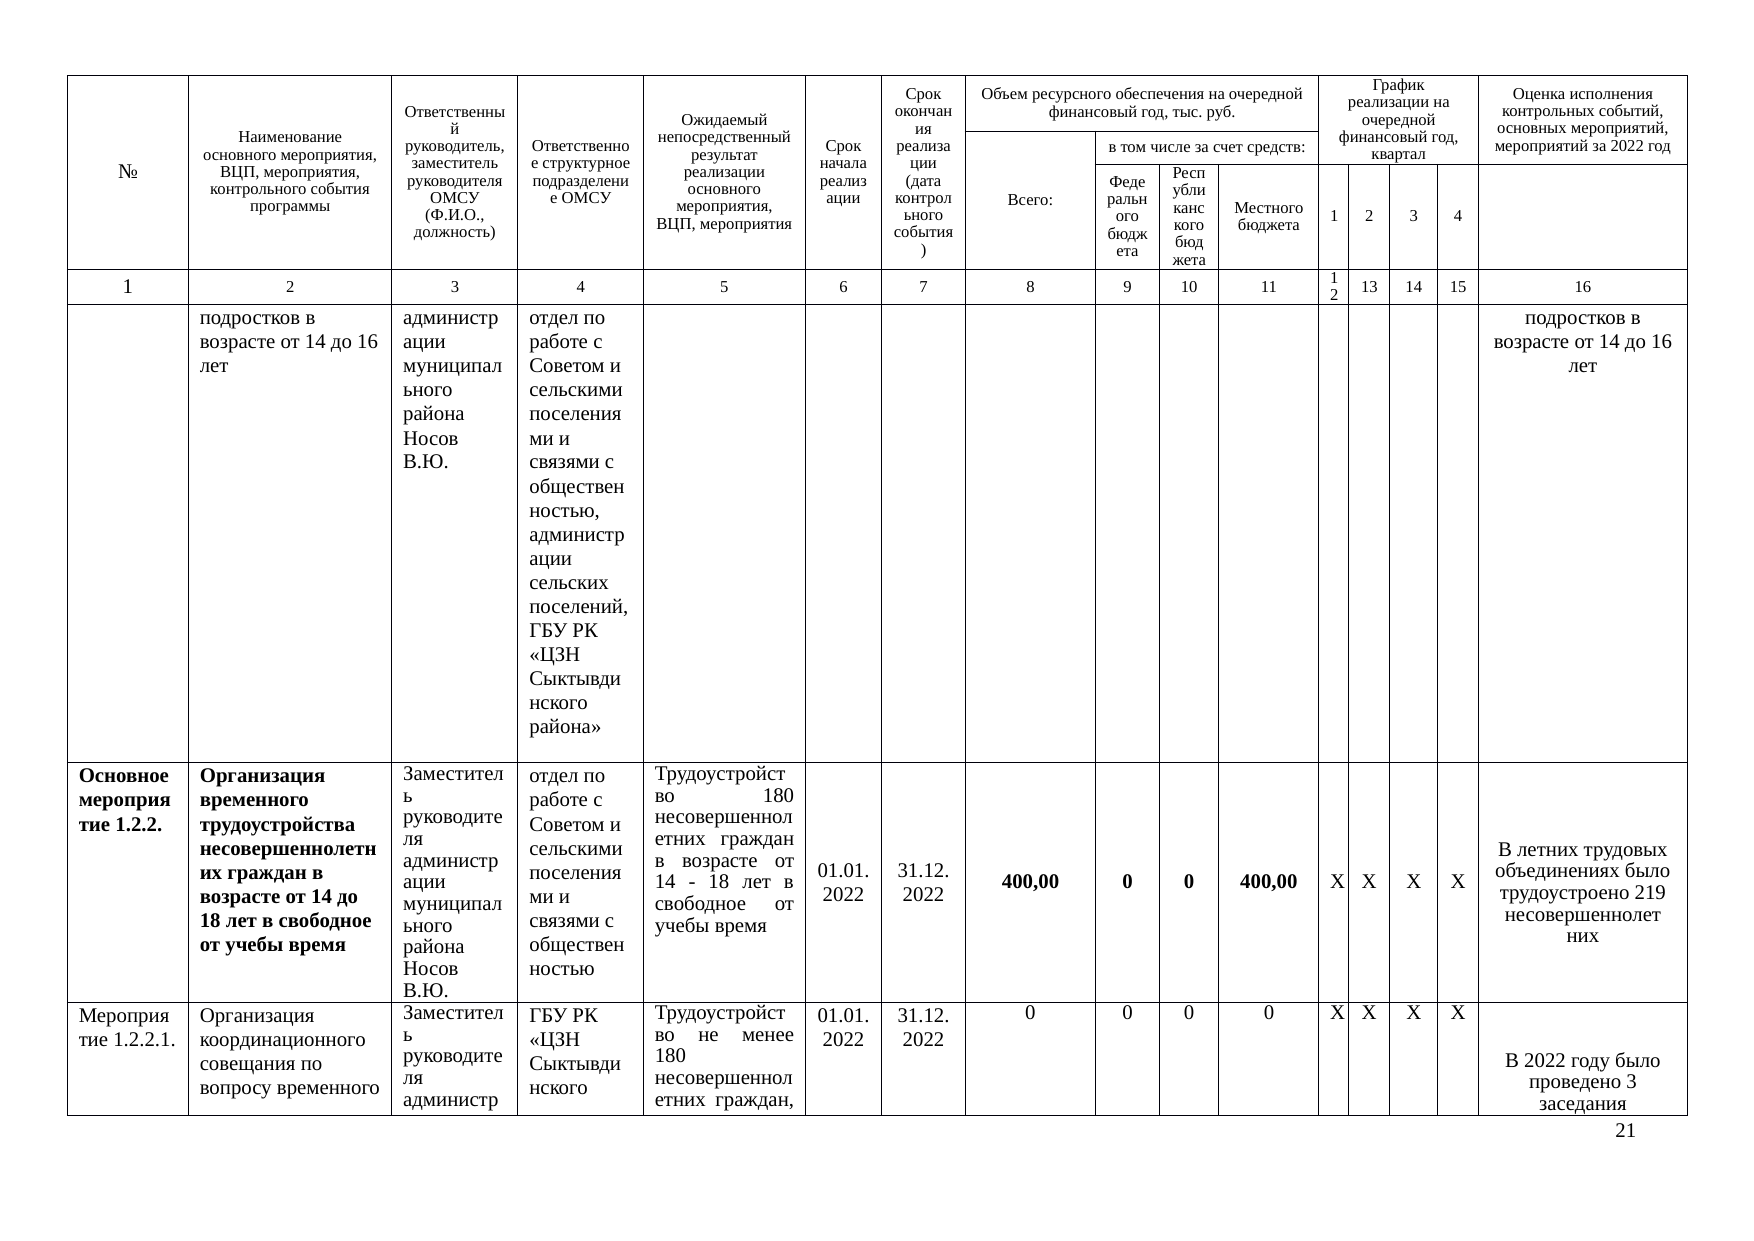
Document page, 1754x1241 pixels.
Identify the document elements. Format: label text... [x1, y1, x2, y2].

table_cell 8 [966, 270, 1095, 304]
table_cell [1160, 305, 1218, 762]
table_cell [966, 305, 1095, 762]
table_cell 0 [1096, 763, 1159, 1002]
table_cell [1349, 305, 1389, 762]
table_cell Трудоустройство не менее 180 несовершеннолетних граждан, [644, 1003, 805, 1115]
table_header Наименование основного мероприятия, ВЦП, мероприятия, контрольного события программы [189, 76, 391, 268]
table_cell 5 [644, 270, 805, 304]
table_cell 0 [1160, 763, 1218, 1002]
table_cell Х [1349, 763, 1389, 1002]
table_cell Х [1319, 763, 1348, 1002]
table_cell [1096, 305, 1159, 762]
table_cell 400,00 [966, 763, 1095, 1002]
table_cell 11 [1219, 270, 1318, 304]
table_cell отдел по работе с Советом и сельскими поселениями и связями с общественностью, администрации сельских поселений, ГБУ РК «ЦЗН Сыктывдинского района» [518, 305, 643, 762]
table_cell 12 [1319, 270, 1348, 304]
table_cell Х [1390, 763, 1437, 1002]
table_cell 4 [1438, 165, 1478, 268]
table_cell 01.01.2022 [806, 1003, 881, 1115]
table_cell Федерального бюджета [1096, 165, 1159, 268]
table_header Ожидаемый непосредственный результат реализации основного мероприятия, ВЦП, мероприятия [644, 76, 805, 268]
table_cell 0 [1096, 1003, 1159, 1115]
table_cell [1479, 165, 1687, 268]
table_cell 0 [966, 1003, 1095, 1115]
table_cell 1 [68, 270, 188, 304]
table_cell 0 [1219, 1003, 1318, 1115]
table_cell 15 [1438, 270, 1478, 304]
table_cell администрации муниципального района Носов В.Ю. [392, 305, 517, 762]
table_cell [68, 305, 188, 762]
table_cell В 2022 году было проведено 3 заседания [1479, 1003, 1687, 1115]
table_cell 10 [1160, 270, 1218, 304]
table_cell Организация координационного совещания по вопросу временного [189, 1003, 391, 1115]
table_cell Х [1319, 1003, 1348, 1115]
table_cell [1390, 305, 1437, 762]
table_cell [1438, 305, 1478, 762]
table_cell 16 [1479, 270, 1687, 304]
table_cell [806, 305, 881, 762]
table_cell [882, 305, 965, 762]
table_cell 3 [1390, 165, 1437, 268]
table_header Оценка исполнения контрольных событий, основных мероприятий, мероприятий за 2022 год [1479, 76, 1687, 164]
table_cell 2 [189, 270, 391, 304]
table_cell Основное мероприятие 1.2.2. [68, 763, 188, 1002]
table_cell 3 [392, 270, 517, 304]
table_cell [1219, 305, 1318, 762]
table_header Срок окончания реализации (дата контрольного события) [882, 76, 965, 268]
table_header № [68, 76, 188, 268]
table_cell 14 [1390, 270, 1437, 304]
table_cell Мероприятие 1.2.2.1. [68, 1003, 188, 1115]
table_cell Х [1390, 1003, 1437, 1115]
table_cell отдел по работе с Советом и сельскими поселениями и связями с общественностью [518, 763, 643, 1002]
table_cell Х [1438, 1003, 1478, 1115]
table_cell [644, 305, 805, 762]
table_cell Заместитель руководителя администр [392, 1003, 517, 1115]
table_cell 0 [1160, 1003, 1218, 1115]
table_cell 4 [518, 270, 643, 304]
table_cell 2 [1349, 165, 1389, 268]
table_cell 01.01.2022 [806, 763, 881, 1002]
table_cell 6 [806, 270, 881, 304]
table_cell 31.12.2022 [882, 763, 965, 1002]
table_cell 7 [882, 270, 965, 304]
table_cell 1 [1319, 165, 1348, 268]
table_cell Х [1349, 1003, 1389, 1115]
table_header Объем ресурсного обеспечения на очередной финансовый год, тыс. руб. [966, 76, 1318, 131]
table_cell Республиканского бюджета [1160, 165, 1218, 268]
table_cell 13 [1349, 270, 1389, 304]
table_header Ответственное структурное подразделение ОМСУ [518, 76, 643, 268]
table_cell подростков в возрасте от 14 до 16 лет [1479, 305, 1687, 762]
table_cell Трудоустройство 180 несовершеннолетних граждан в возрасте от 14 - 18 лет в свободное от учебы время [644, 763, 805, 1002]
table_cell в том числе за счет средств: [1096, 132, 1318, 164]
table_cell 9 [1096, 270, 1159, 304]
table_header Ответственный руководитель, заместитель руководителя ОМСУ (Ф.И.О., должность) [392, 76, 517, 268]
table_cell Всего: [966, 132, 1095, 268]
table_header График реализации на очередной финансовый год, квартал [1319, 76, 1478, 164]
table_cell Х [1438, 763, 1478, 1002]
table_cell 31.12.2022 [882, 1003, 965, 1115]
table_cell Местного бюджета [1219, 165, 1318, 268]
table_cell подростков в возрасте от 14 до 16 лет [189, 305, 391, 762]
table_cell Организация временного трудоустройства несовершеннолетних граждан в возрасте от 14 до 18 лет в свободное от учебы время [189, 763, 391, 1002]
table_cell [1319, 305, 1348, 762]
table_cell Заместитель руководителя администрации муниципального района Носов В.Ю. [392, 763, 517, 1002]
table_cell 400,00 [1219, 763, 1318, 1002]
table_header Срок начала реализации [806, 76, 881, 268]
table_cell ГБУ РК «ЦЗН Сыктывдинского [518, 1003, 643, 1115]
table_cell В летних трудовых объединениях было трудоустроено 219 несовершеннолет них [1479, 763, 1687, 1002]
